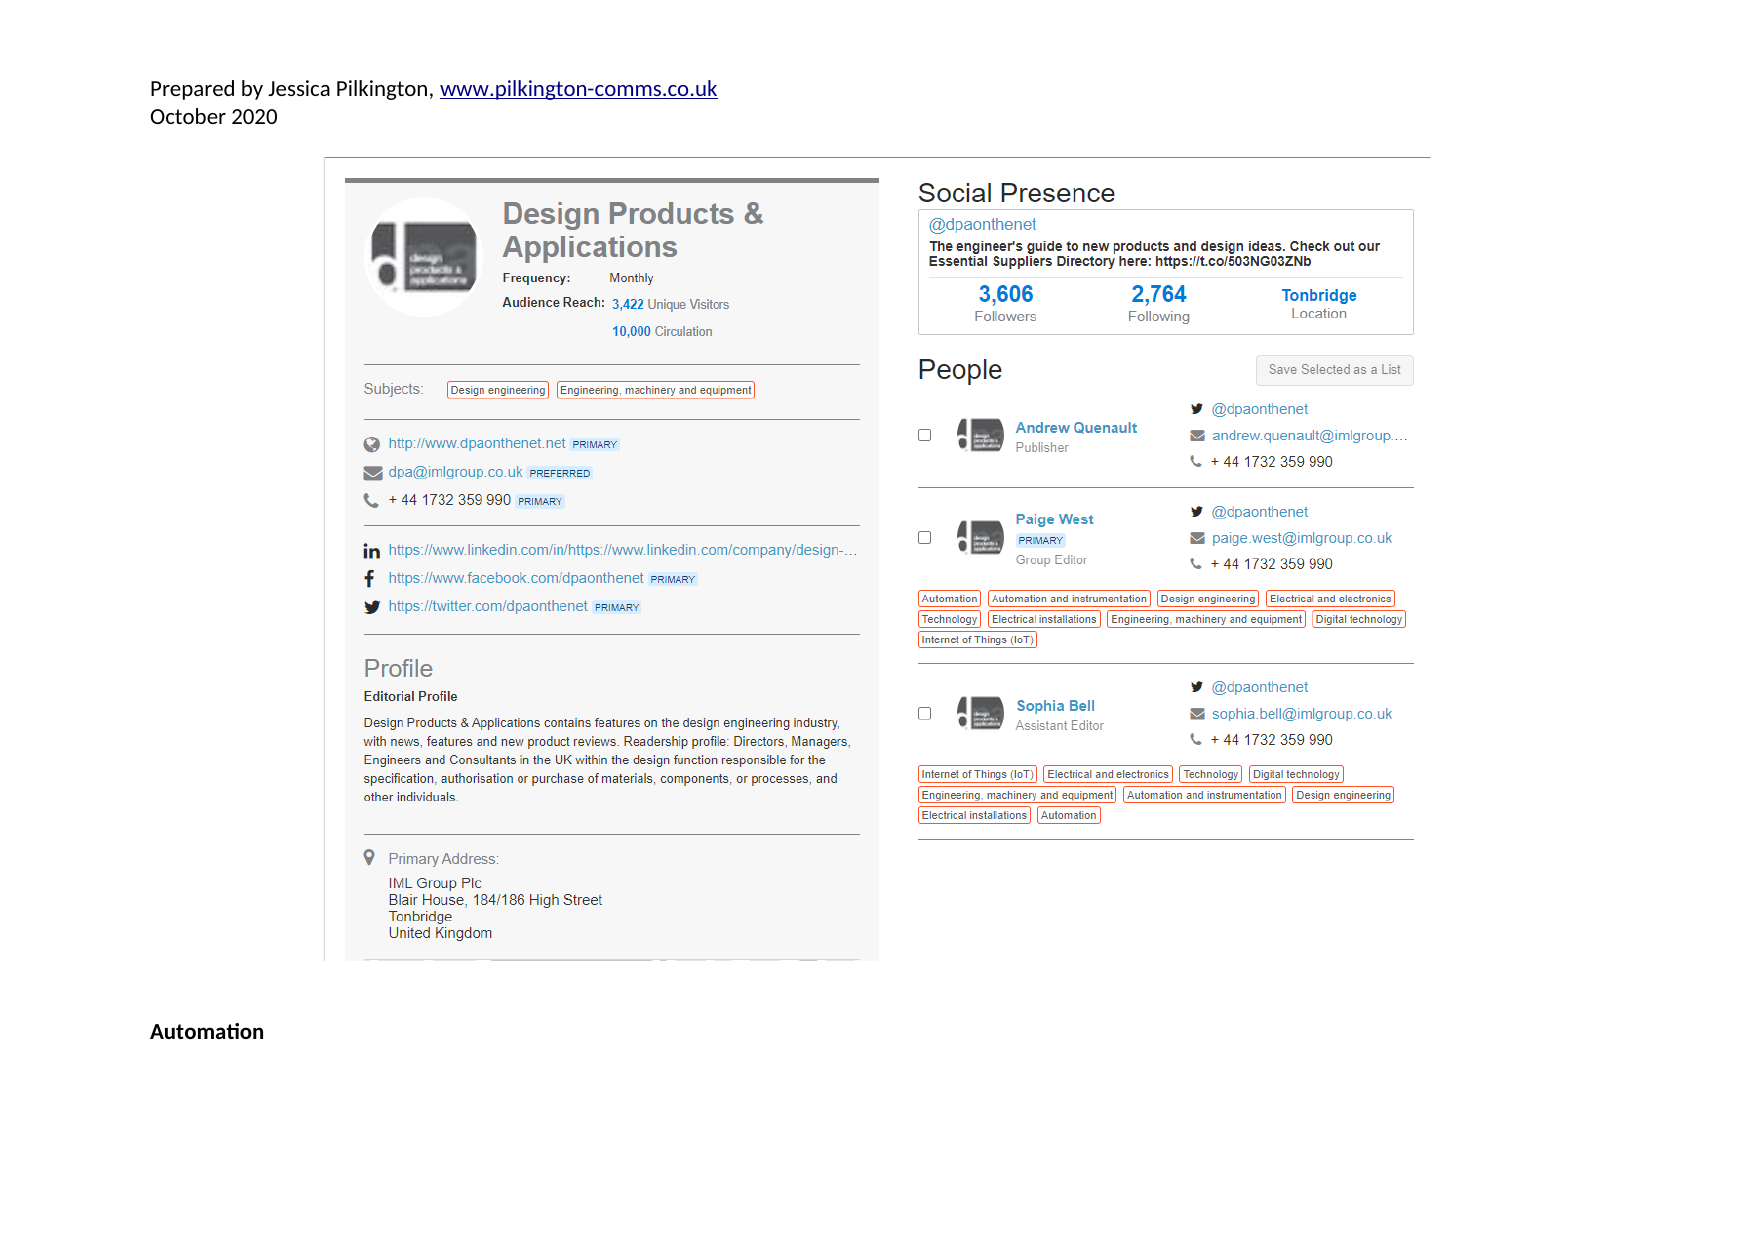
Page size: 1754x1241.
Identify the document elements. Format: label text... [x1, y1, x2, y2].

text Automation [150, 1017, 1604, 1045]
